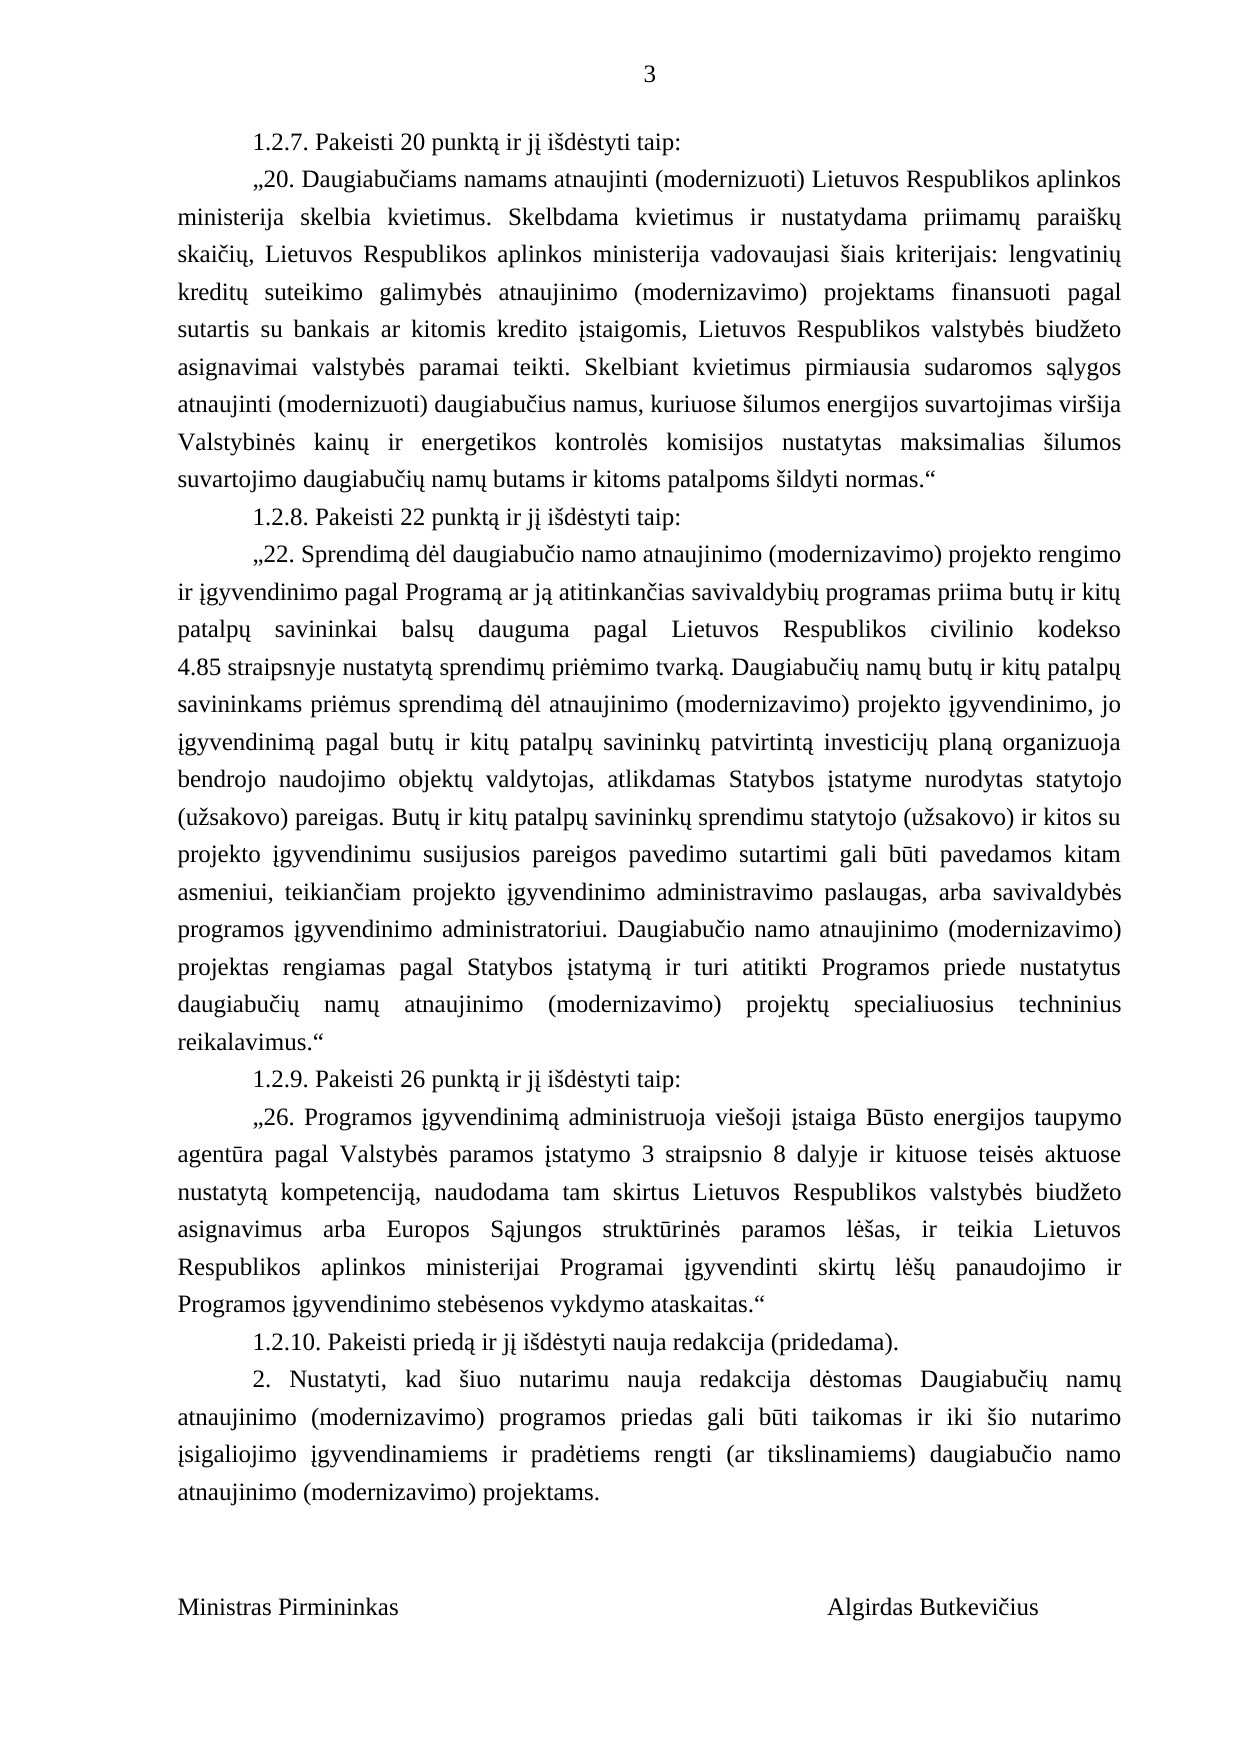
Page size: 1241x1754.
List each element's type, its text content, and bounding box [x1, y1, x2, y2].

text 2. Nustatyti, kad šiuo nutarimu nauja redakcija dėstomas Daugiabučių namų atnaujinimo (modernizavimo) programos priedas gali būti taikomas ir iki šio nutarimo įsigaliojimo įgyvendinamiems ir pradėtiems rengti (ar tikslinamiems) daugiabučio namo atnaujinimo (modernizavimo) projektams. [177, 1356, 1122, 1506]
text 1.2.7. Pakeisti 20 punktą ir jį išdėstyti taip: [177, 118, 1122, 156]
text 1.2.8. Pakeisti 22 punktą ir jį išdėstyti taip: [177, 493, 1122, 531]
text 1.2.10. Pakeisti priedą ir jį išdėstyti nauja redakcija (pridedama). [177, 1318, 1122, 1356]
text Ministras Pirmininkas Algirdas Butkevičius [177, 1592, 1122, 1621]
text „22. Sprendimą dėl daugiabučio namo atnaujinimo (modernizavimo) projekto rengimo ir įgyvendinimo pagal Programą ar ją atitinkančias savivaldybių programas priima butų ir kitų patalpų savininkai balsų dauguma pagal Lietuvos Respublikos civilinio kodekso 4.85 straipsnyje nustatytą sprendimų priėmimo tvarką. Daugiabučių namų butų ir kitų patalpų savininkams priėmus sprendimą dėl atnaujinimo (modernizavimo) projekto įgyvendinimo, jo įgyvendinimą pagal butų ir kitų patalpų savininkų patvirtintą investicijų planą organizuoja bendrojo naudojimo objektų valdytojas, atlikdamas Statybos įstatyme nurodytas statytojo (užsakovo) pareigas. Butų ir kitų patalpų savininkų sprendimu statytojo (užsakovo) ir kitos su projekto įgyvendinimu susijusios pareigos pavedimo sutartimi gali būti pavedamos kitam asmeniui, teikiančiam projekto įgyvendinimo administravimo paslaugas, arba savivaldybės programos įgyvendinimo administratoriui. Daugiabučio namo atnaujinimo (modernizavimo) projektas rengiamas pagal Statybos įstatymą ir turi atitikti Programos priede nustatytus daugiabučių namų atnaujinimo (modernizavimo) projektų specialiuosius techninius reikalavimus.“ [177, 531, 1122, 1056]
text „20. Daugiabučiams namams atnaujinti (modernizuoti) Lietuvos Respublikos aplinkos ministerija skelbia kvietimus. Skelbdama kvietimus ir nustatydama priimamų paraiškų skaičių, Lietuvos Respublikos aplinkos ministerija vadovaujasi šiais kriterijais: lengvatinių kreditų suteikimo galimybės atnaujinimo (modernizavimo) projektams finansuoti pagal sutartis su bankais ar kitomis kredito įstaigomis, Lietuvos Respublikos valstybės biudžeto asignavimai valstybės paramai teikti. Skelbiant kvietimus pirmiausia sudaromos sąlygos atnaujinti (modernizuoti) daugiabučius namus, kuriuose šilumos energijos suvartojimas viršija Valstybinės kainų ir energetikos kontrolės komisijos nustatytas maksimalias šilumos suvartojimo daugiabučių namų butams ir kitoms patalpoms šildyti normas.“ [177, 156, 1122, 493]
text „26. Programos įgyvendinimą administruoja viešoji įstaiga Būsto energijos taupymo agentūra pagal Valstybės paramos įstatymo 3 straipsnio 8 dalyje ir kituose teisės aktuose nustatytą kompetenciją, naudodama tam skirtus Lietuvos Respublikos valstybės biudžeto asignavimus arba Europos Sąjungos struktūrinės paramos lėšas, ir teikia Lietuvos Respublikos aplinkos ministerijai Programai įgyvendinti skirtų lėšų panaudojimo ir Programos įgyvendinimo stebėsenos vykdymo ataskaitas.“ [177, 1093, 1122, 1318]
text 1.2.9. Pakeisti 26 punktą ir jį išdėstyti taip: [177, 1056, 1122, 1093]
